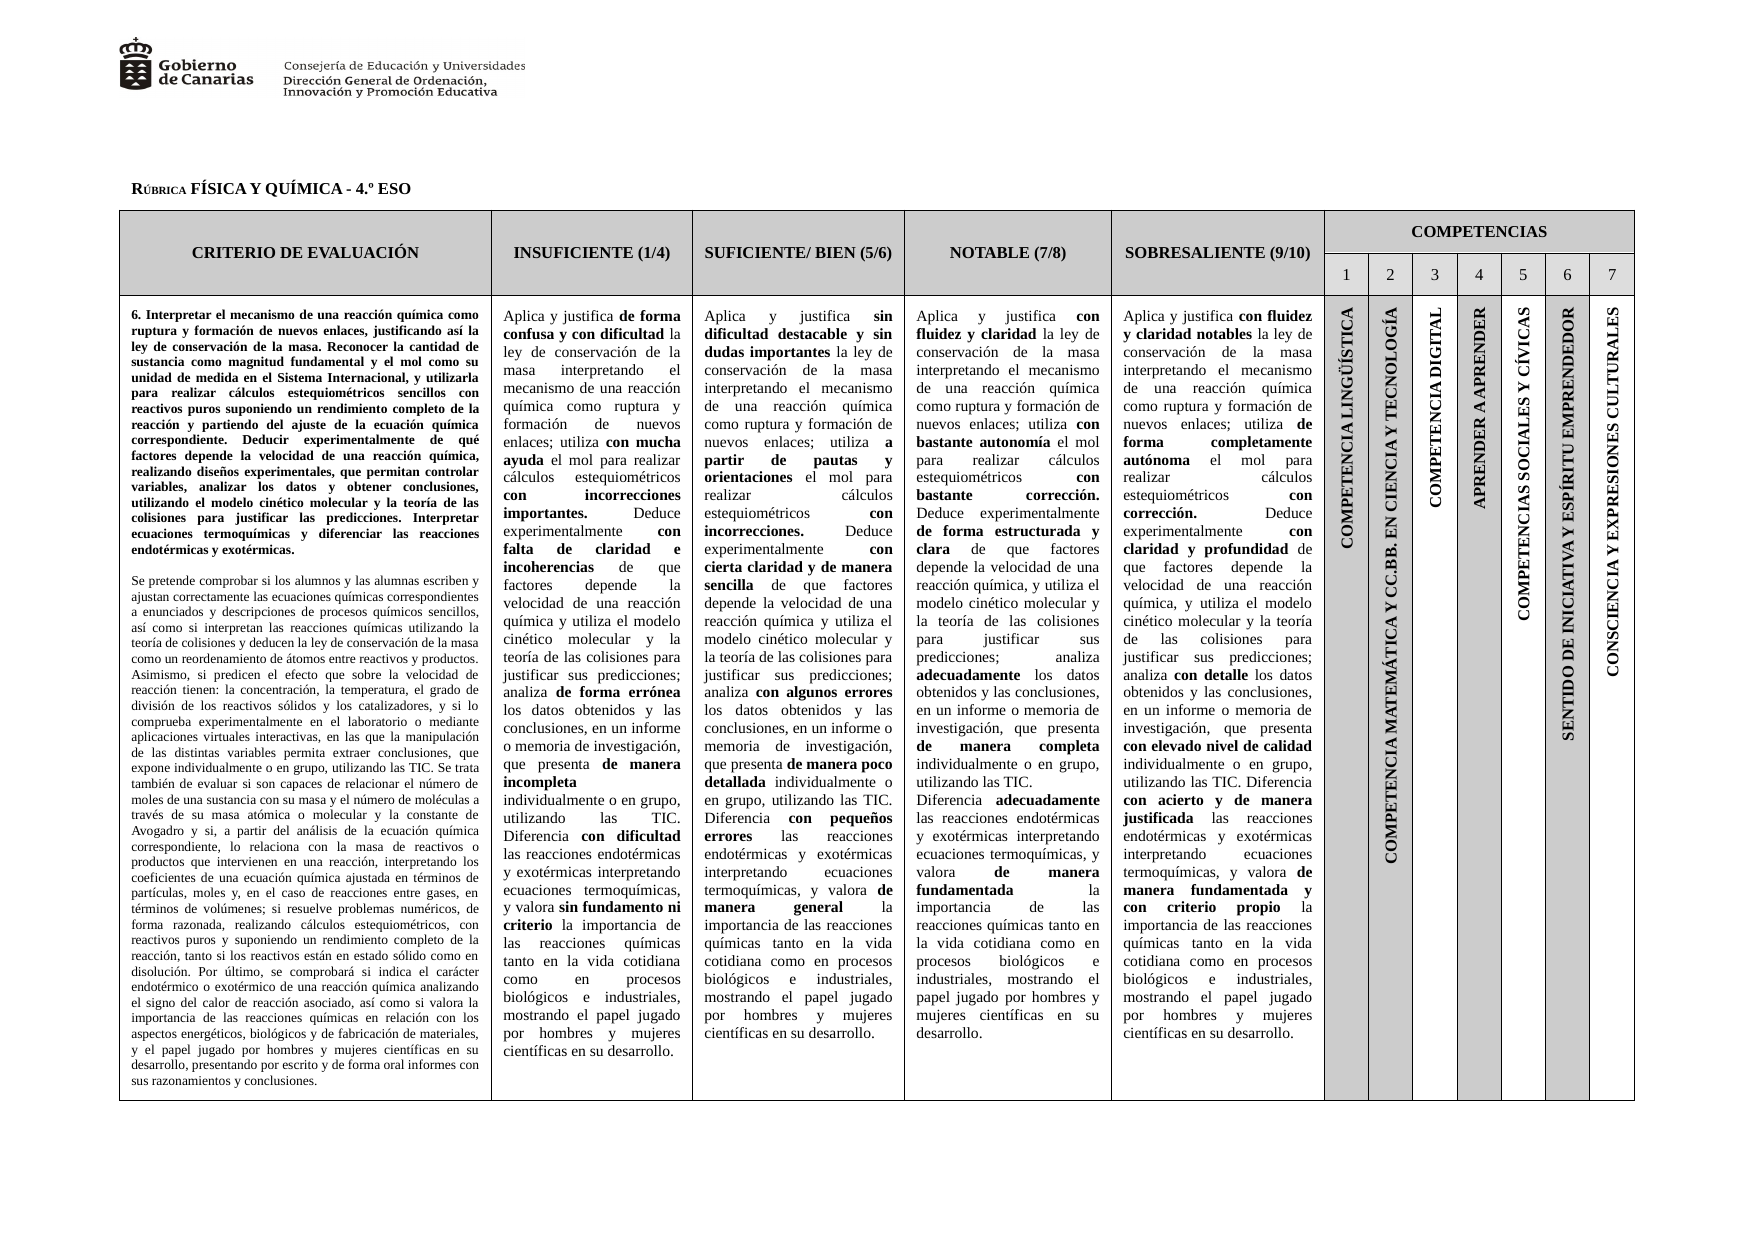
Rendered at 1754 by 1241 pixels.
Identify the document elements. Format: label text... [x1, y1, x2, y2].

table_cell COMPETENCIA DIGITAL [1413, 296, 1457, 1100]
table_cell NOTABLE (7/8) [905, 211, 1111, 295]
table_cell Aplica y justifica de forma confusa y con dificultad la ley de conservación de la masa interpretando el mecanismo de una reacción química como ruptura y formación de nuevos enlaces; utiliza con mucha ayuda el mol para realizar cálculos estequiométricos con incorrecciones importantes. Deduce experimentalmente con falta de claridad e incoherencias de que factores depende la velocidad de una reacción química y utiliza el modelo cinético molecular y la teoría de las colisiones para justificar sus predicciones; analiza de forma errónea los datos obtenidos y las conclusiones, en un informe o memoria de investigación, que presenta de manera incompleta individualmente o en grupo, utilizando las TIC. Diferencia con dificultad las reacciones endotérmicas y exotérmicas interpretando ecuaciones termoquímicas, y valora sin fundamento ni criterio la importancia de las reacciones químicas tanto en la vida cotidiana como en procesos biológicos e industriales, mostrando el papel jugado por hombres y mujeres científicas en su desarrollo. [492, 296, 692, 1100]
table_cell 7 [1590, 254, 1634, 295]
table_cell 2 [1369, 254, 1412, 295]
table_cell SOBRESALIENTE (9/10) [1112, 211, 1324, 295]
table_cell 6. Interpretar el mecanismo de una reacción química como ruptura y formación de nuevos enlaces, justificando así la ley de conservación de la masa. Reconocer la cantidad de sustancia como magnitud fundamental y el mol como su unidad de medida en el Sistema Internacional, y utilizarla para realizar cálculos estequiométricos sencillos con reactivos puros suponiendo un rendimiento completo de la reacción y partiendo del ajuste de la ecuación química correspondiente. Deducir experimentalmente de qué factores depende la velocidad de una reacción química, realizando diseños experimentales, que permitan controlar variables, analizar los datos y obtener conclusiones, utilizando el modelo cinético molecular y la teoría de las colisiones para justificar las predicciones. Interpretar ecuaciones termoquímicas y diferenciar las reacciones endotérmicas y exotérmicas. Se pretende comprobar si los alumnos y las alumnas escriben y ajustan correctamente las ecuaciones químicas correspondientes a enunciados y descripciones de procesos químicos sencillos, así como si interpretan las reacciones químicas utilizando la teoría de colisiones y deducen la ley de conservación de la masa como un reordenamiento de átomos entre reactivos y productos. Asimismo, si predicen el efecto que sobre la velocidad de reacción tienen: la concentración, la temperatura, el grado de división de los reactivos sólidos y los catalizadores, y si lo comprueba experimentalmente en el laboratorio o mediante aplicaciones virtuales interactivas, en las que la manipulación de las distintas variables permita extraer conclusiones, que expone individualmente o en grupo, utilizando las TIC. Se trata también de evaluar si son capaces de relacionar el número de moles de una sustancia con su masa y el número de moléculas a través de su masa atómica o molecular y la constante de Avogadro y si, a partir del análisis de la ecuación química correspondiente, lo relaciona con la masa de reactivos o productos que intervienen en una reacción, interpretando los coeficientes de una ecuación química ajustada en términos de partículas, moles y, en el caso de reacciones entre gases, en términos de volúmenes; si resuelve problemas numéricos, de forma razonada, realizando cálculos estequiométricos, con reactivos puros y suponiendo un rendimiento completo de la reacción, tanto si los reactivos están en estado sólido como en disolución. Por último, se comprobará si indica el carácter endotérmico o exotérmico de una reacción química analizando el signo del calor de reacción asociado, así como si valora la importancia de las reacciones químicas en relación con los aspectos energéticos, biológicos y de fabricación de materiales, y el papel jugado por hombres y mujeres científicas en su desarrollo, presentando por escrito y de forma oral informes con sus razonamientos y conclusiones. [120, 296, 491, 1100]
table_cell Aplica y justifica sin dificultad destacable y sin dudas importantes la ley de conservación de la masa interpretando el mecanismo de una reacción química como ruptura y formación de nuevos enlaces; utiliza a partir de pautas y orientaciones el mol para realizar cálculos estequiométricos con incorrecciones. Deduce experimentalmente con cierta claridad y de manera sencilla de que factores depende la velocidad de una reacción química y utiliza el modelo cinético molecular y la teoría de las colisiones para justificar sus predicciones; analiza con algunos errores los datos obtenidos y las conclusiones, en un informe o memoria de investigación, que presenta de manera poco detallada individualmente o en grupo, utilizando las TIC. Diferencia con pequeños errores las reacciones endotérmicas y exotérmicas interpretando ecuaciones termoquímicas, y valora de manera general la importancia de las reacciones químicas tanto en la vida cotidiana como en procesos biológicos e industriales, mostrando el papel jugado por hombres y mujeres científicas en su desarrollo. [693, 296, 904, 1100]
table_cell INSUFICIENTE (1/4) [492, 211, 692, 295]
picture [119, 37, 525, 98]
table_cell SUFICIENTE/ BIEN (5/6) [693, 211, 904, 295]
table_cell 5 [1502, 254, 1545, 295]
table_cell 1 [1325, 254, 1368, 295]
table_cell 3 [1413, 254, 1457, 295]
table_cell CONSCIENCIA Y EXPRESIONES CULTURALES [1590, 296, 1634, 1100]
table_cell 6 [1546, 254, 1589, 295]
table_cell APRENDER A APRENDER [1458, 296, 1501, 1100]
table_cell COMPETENCIAS [1325, 211, 1634, 252]
table_cell 4 [1458, 254, 1501, 295]
table_cell CRITERIO DE EVALUACIÓN [120, 211, 491, 295]
table_header Rúbrica FÍSICA Y QUÍMICA - 4.º ESO [119, 167, 1634, 209]
table_cell COMPETENCIA LINGÜÍSTICA [1325, 296, 1368, 1100]
table_cell SENTIDO DE INICIATIVA Y ESPÍRITU EMPRENDEDOR [1546, 296, 1589, 1100]
table_cell Aplica y justifica con fluidez y claridad notables la ley de conservación de la masa interpretando el mecanismo de una reacción química como ruptura y formación de nuevos enlaces; utiliza de forma completamente autónoma el mol para realizar cálculos estequiométricos con corrección. Deduce experimentalmente con claridad y profundidad de que factores depende la velocidad de una reacción química, y utiliza el modelo cinético molecular y la teoría de las colisiones para justificar sus predicciones; analiza con detalle los datos obtenidos y las conclusiones, en un informe o memoria de investigación, que presenta con elevado nivel de calidad individualmente o en grupo, utilizando las TIC. Diferencia con acierto y de manera justificada las reacciones endotérmicas y exotérmicas interpretando ecuaciones termoquímicas, y valora de manera fundamentada y con criterio propio la importancia de las reacciones químicas tanto en la vida cotidiana como en procesos biológicos e industriales, mostrando el papel jugado por hombres y mujeres científicas en su desarrollo. [1112, 296, 1324, 1100]
table_cell COMPETENCIA MATEMÁTICA Y CC.BB. EN CIENCIA Y TECNOLOGÍA [1369, 296, 1412, 1100]
table_cell COMPETENCIAS SOCIALES Y CÍVICAS [1502, 296, 1545, 1100]
table_cell Aplica y justifica con fluidez y claridad la ley de conservación de la masa interpretando el mecanismo de una reacción química como ruptura y formación de nuevos enlaces; utiliza con bastante autonomía el mol para realizar cálculos estequiométricos con bastante corrección. Deduce experimentalmente de forma estructurada y clara de que factores depende la velocidad de una reacción química, y utiliza el modelo cinético molecular y la teoría de las colisiones para justificar sus predicciones; analiza adecuadamente los datos obtenidos y las conclusiones, en un informe o memoria de investigación, que presenta de manera completa individualmente o en grupo, utilizando las TIC. Diferencia adecuadamente las reacciones endotérmicas y exotérmicas interpretando ecuaciones termoquímicas, y valora de manera fundamentada la importancia de las reacciones químicas tanto en la vida cotidiana como en procesos biológicos e industriales, mostrando el papel jugado por hombres y mujeres científicas en su desarrollo. [905, 296, 1111, 1100]
